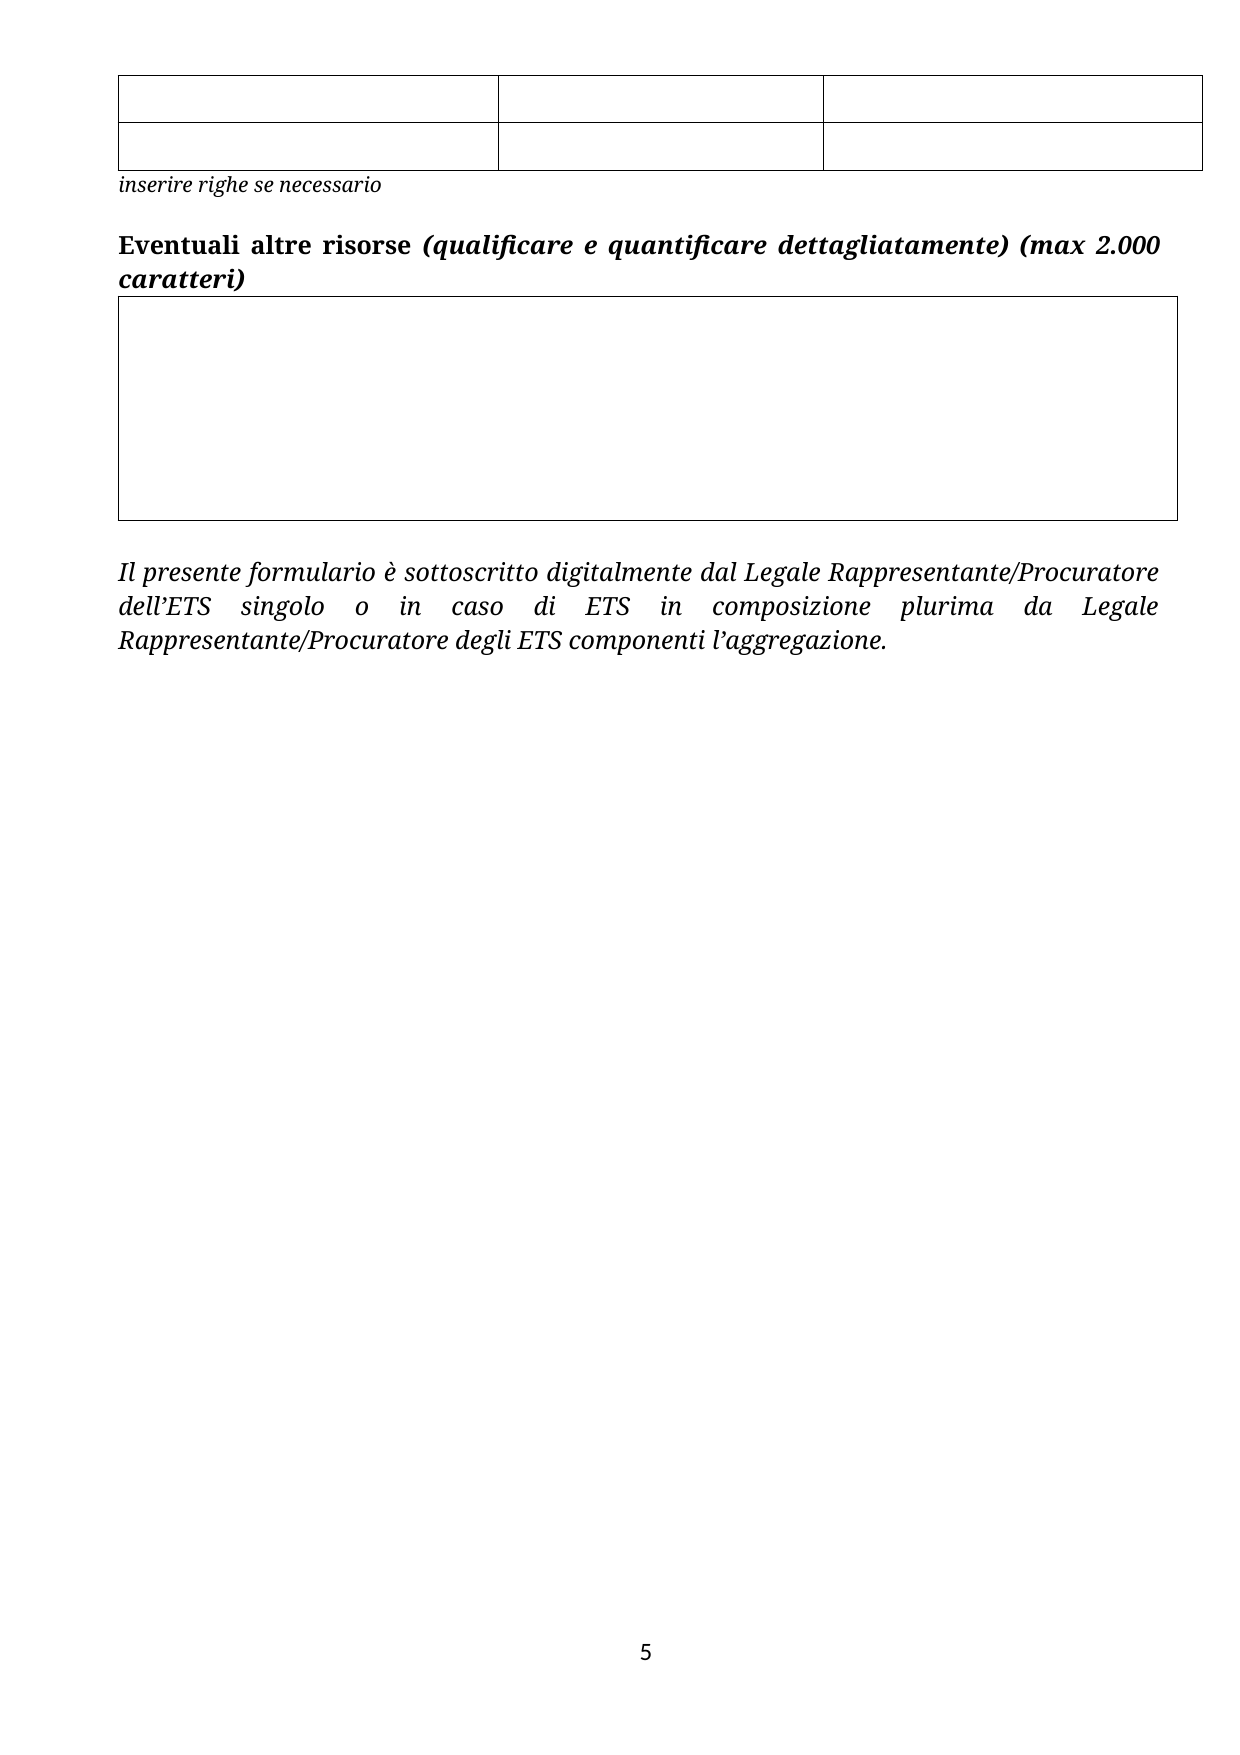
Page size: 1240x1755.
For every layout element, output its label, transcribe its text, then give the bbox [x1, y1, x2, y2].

table_cell [824, 76, 1202, 122]
table_cell [499, 76, 823, 122]
table_cell [824, 123, 1202, 169]
table_cell [119, 76, 498, 122]
table_cell [499, 123, 823, 169]
text inserire righe se necessario [118, 171, 1163, 199]
table_cell [119, 123, 498, 169]
text Eventuali altre risorse (qualificare e quantificare dettagliatamente) (max 2.000 caratteri) [118, 227, 1163, 296]
table_header [119, 297, 1177, 519]
text Il presente formulario è sottoscritto digitalmente dal Legale Rappresentante/Procuratore dell’ETS singolo o in caso di ETS in composizione plurima da Legale Rappresentante/Procuratore degli ETS componenti l’aggregazione. [118, 555, 1163, 657]
